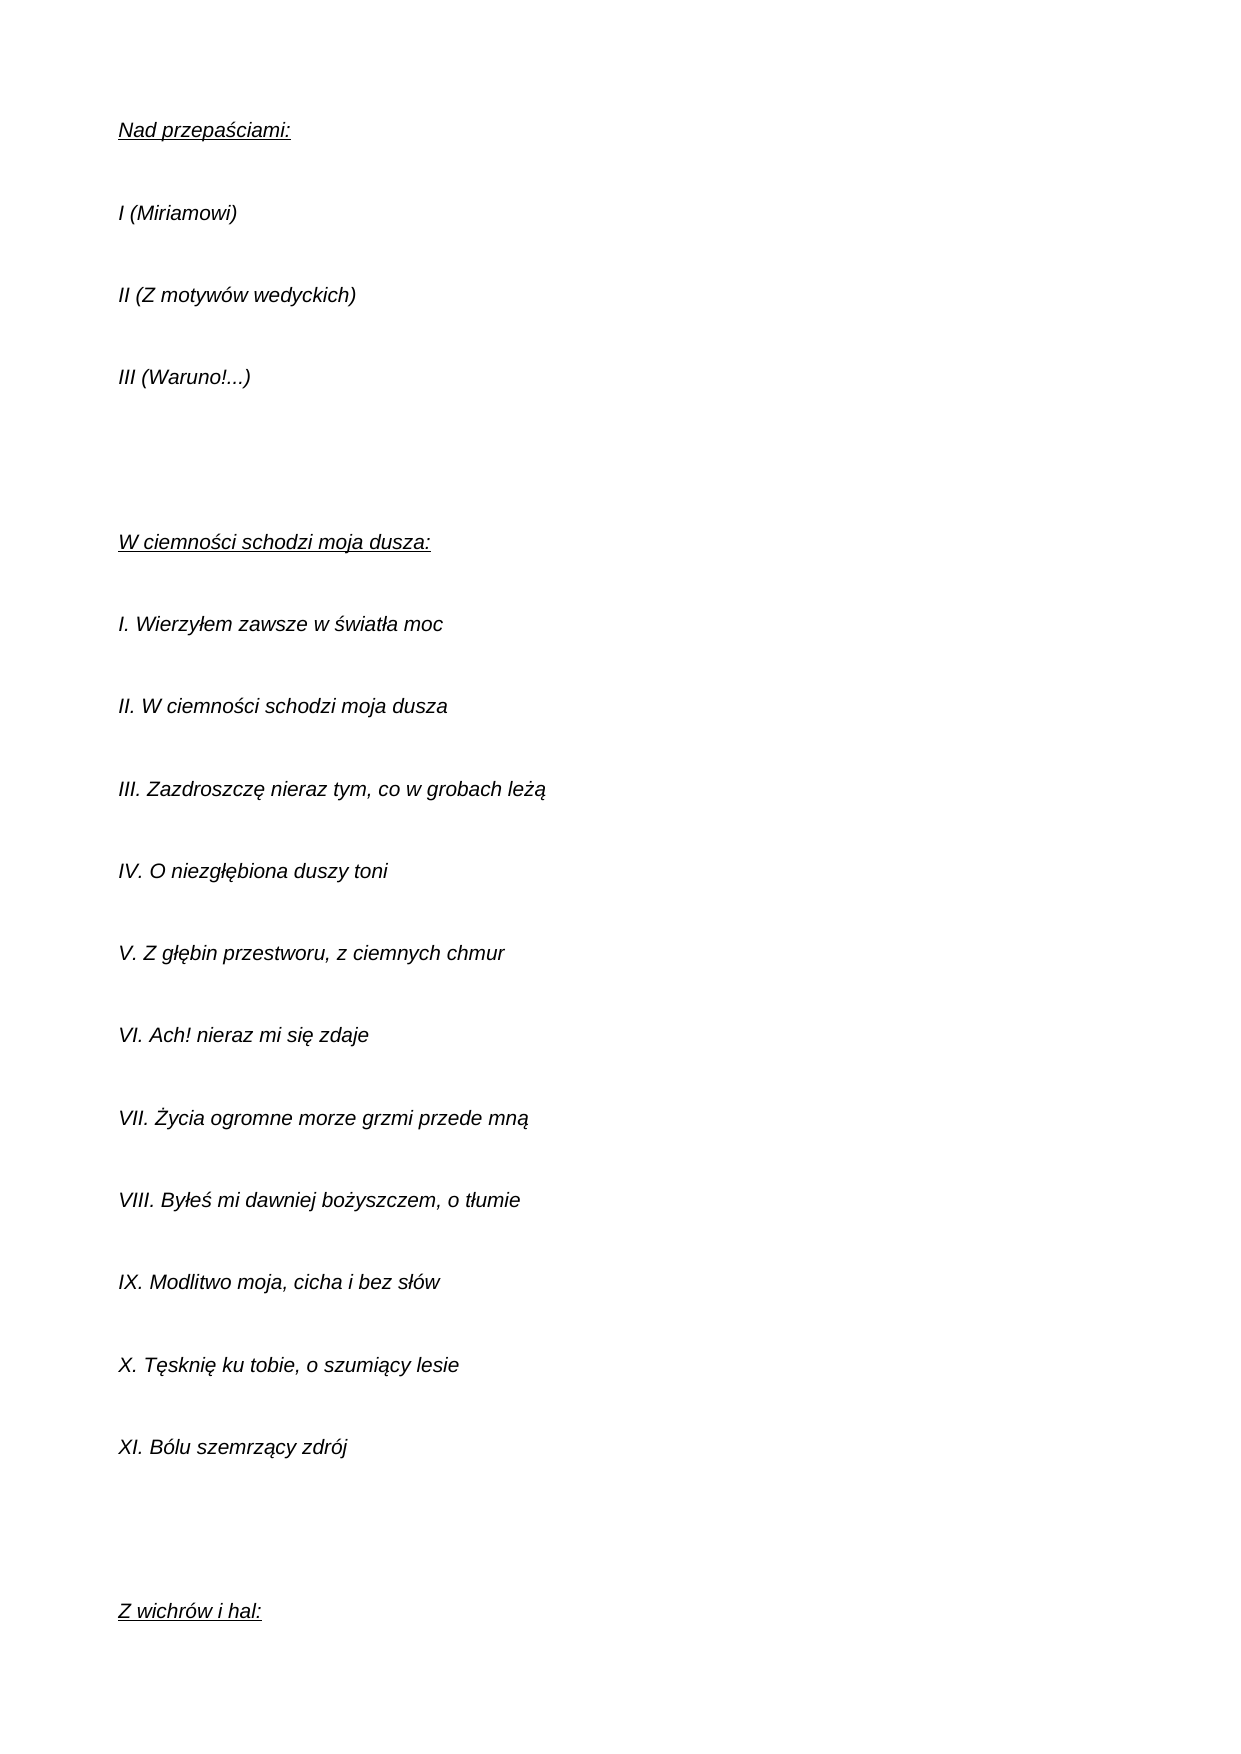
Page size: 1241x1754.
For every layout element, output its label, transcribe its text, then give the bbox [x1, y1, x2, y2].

text II. W ciemności schodzi moja dusza [118, 694, 1122, 718]
text Z wichrów i hal: [118, 1599, 1122, 1623]
text XI. Bólu szemrzący zdrój [118, 1435, 1122, 1459]
text II (Z motywów wedyckich) [118, 283, 1122, 307]
text I (Miriamowi) [118, 200, 1122, 224]
text VII. Życia ogromne morze grzmi przede mną [118, 1106, 1122, 1129]
text IX. Modlitwo moja, cicha i bez słów [118, 1270, 1122, 1294]
text VI. Ach! nieraz mi się zdaje [118, 1023, 1122, 1047]
text X. Tęsknię ku tobie, o szumiący lesie [118, 1352, 1122, 1376]
text I. Wierzyłem zawsze w światła moc [118, 612, 1122, 636]
text Nad przepaściami: [118, 118, 1122, 142]
text III. Zazdroszczę nieraz tym, co w grobach leżą [118, 776, 1122, 800]
text VIII. Byłeś mi dawniej bożyszczem, o tłumie [118, 1188, 1122, 1212]
text III (Waruno!...) [118, 365, 1122, 389]
text IV. O niezgłębiona duszy toni [118, 859, 1122, 883]
text W ciemności schodzi moja dusza: [118, 529, 1122, 553]
text V. Z głębin przestworu, z ciemnych chmur [118, 941, 1122, 965]
